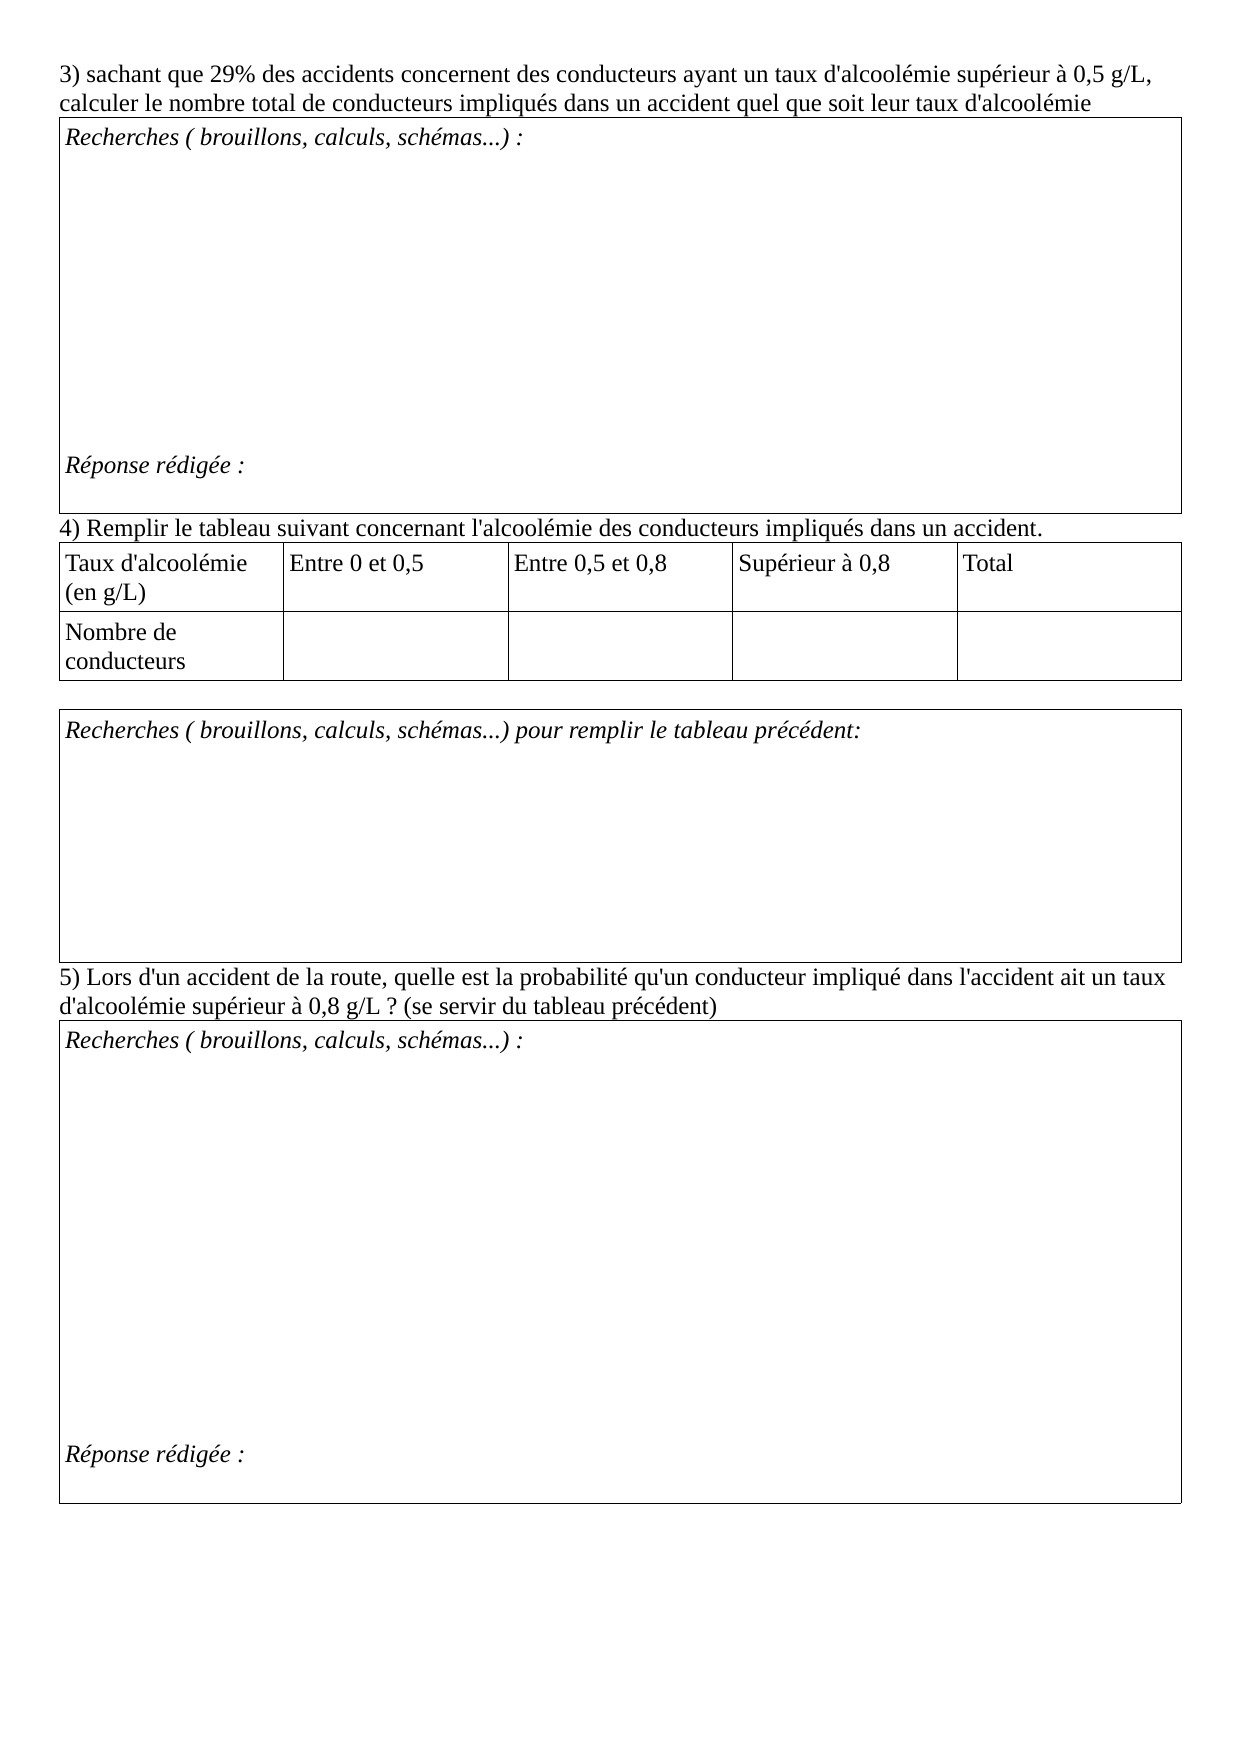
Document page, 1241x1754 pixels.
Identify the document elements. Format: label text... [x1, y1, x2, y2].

table_header Total [958, 543, 1181, 611]
table_header Supérieur à 0,8 [733, 543, 957, 611]
table_cell Réponse rédigée : [60, 444, 1181, 513]
table_cell [60, 807, 1181, 962]
text 3) sachant que 29% des accidents concernent des conducteurs ayant un taux d'alcoolémie supérieur à 0,5 g/L, calculer le nombre total de conducteurs impliqués dans un accident quel que soit leur taux d'alcoolémie [59, 59, 1181, 117]
table_header Recherches ( brouillons, calculs, schémas...) pour remplir le tableau précédent: [60, 710, 1181, 807]
text 4) Remplir le tableau suivant concernant l'alcoolémie des conducteurs impliqués dans un accident. [59, 514, 1181, 542]
table_header Recherches ( brouillons, calculs, schémas...) : [60, 118, 1181, 444]
table_cell Réponse rédigée : [60, 1434, 1181, 1503]
table_header Taux d'alcoolémie (en g/L) [60, 543, 283, 611]
table_header Entre 0 et 0,5 [284, 543, 508, 611]
table_cell [509, 612, 732, 680]
table_header Recherches ( brouillons, calculs, schémas...) : [60, 1021, 1181, 1434]
table_cell Nombre de conducteurs [60, 612, 283, 680]
table_cell [733, 612, 957, 680]
text 5) Lors d'un accident de la route, quelle est la probabilité qu'un conducteur impliqué dans l'accident ait un taux d'alcoolémie supérieur à 0,8 g/L ? (se servir du tableau précédent) [59, 963, 1181, 1020]
table_cell [284, 612, 508, 680]
table_header Entre 0,5 et 0,8 [509, 543, 732, 611]
table_cell [958, 612, 1181, 680]
